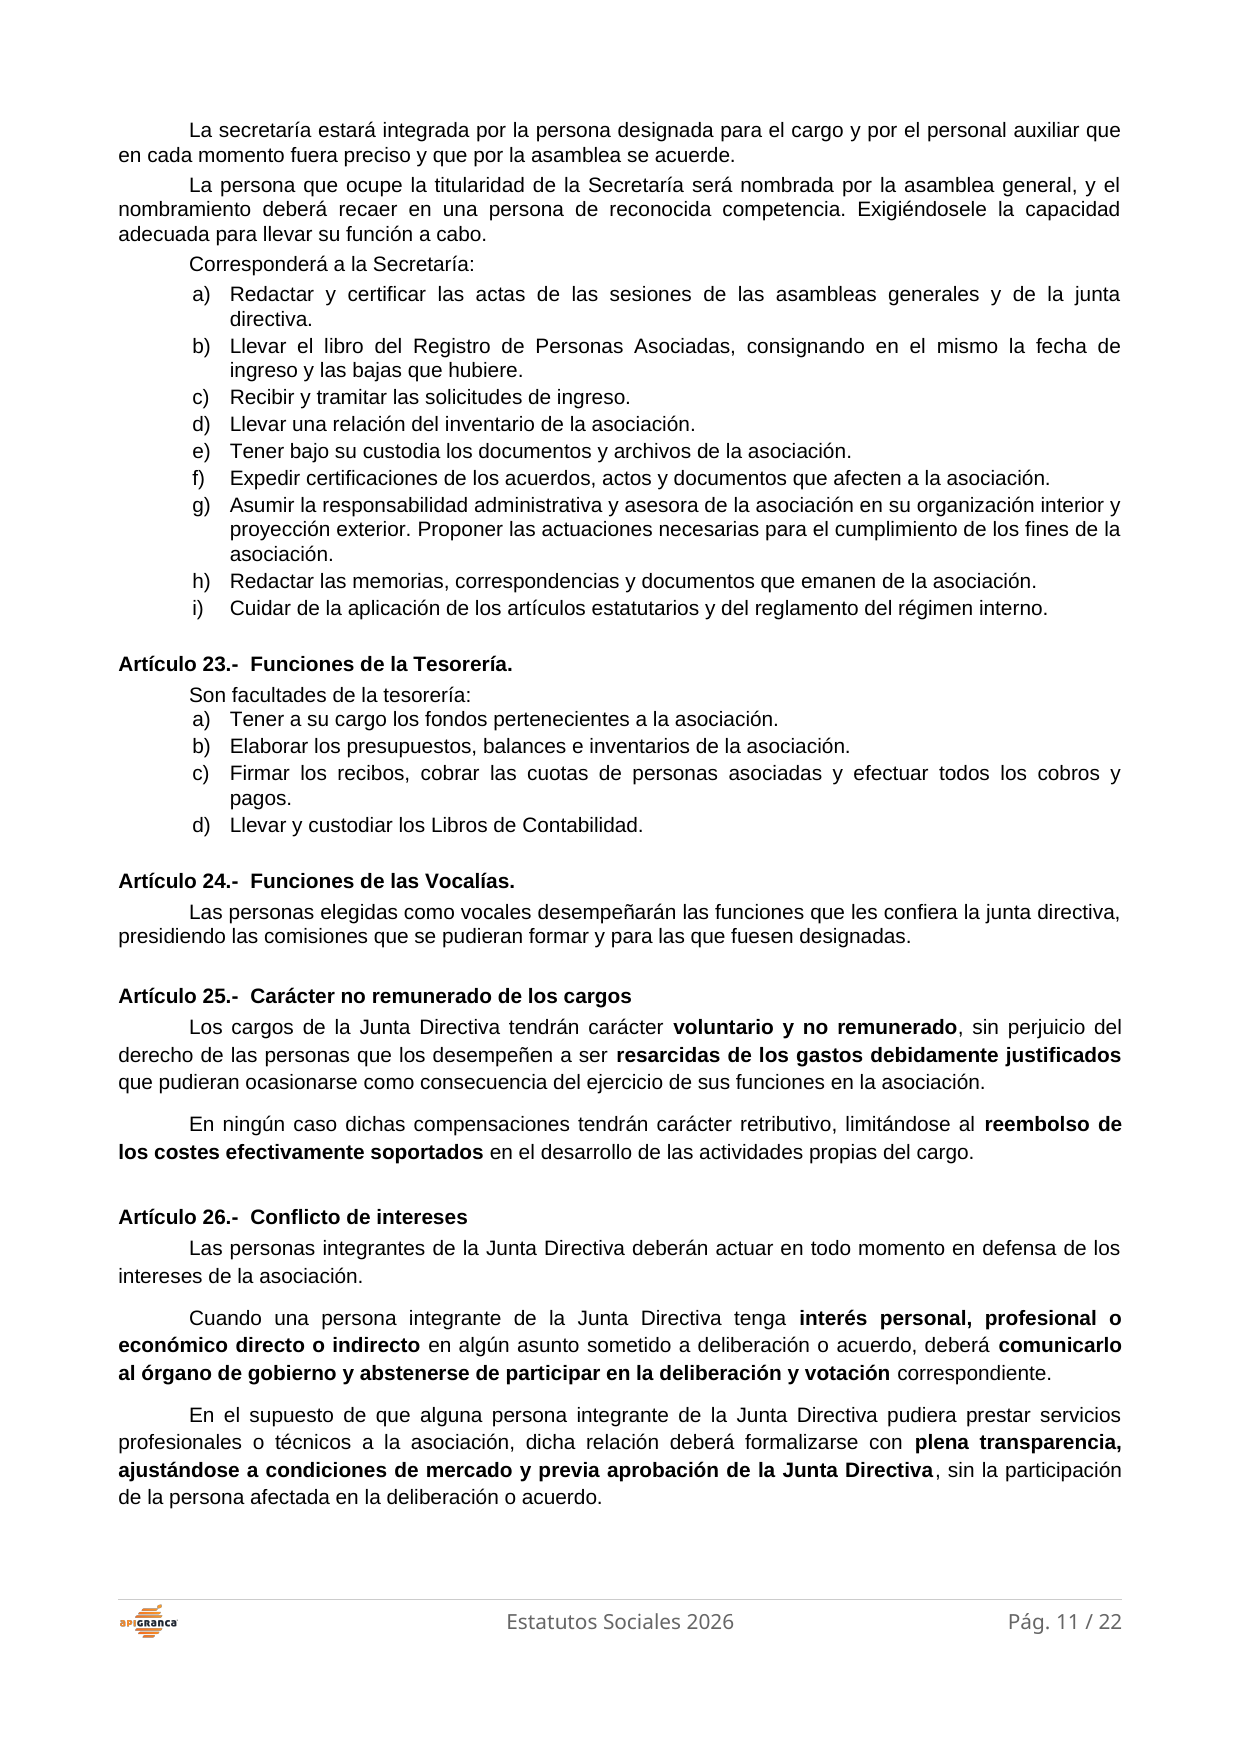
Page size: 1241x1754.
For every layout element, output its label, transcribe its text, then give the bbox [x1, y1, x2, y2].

text La persona que ocupe la titularidad de la Secretaría será nombrada por la asamblea general, y el nombramiento deberá recaer en una persona de reconocida competencia. Exigiéndosele la capacidad adecuada para llevar su función a cabo. [118, 173, 1122, 246]
list Redactar las memorias, correspondencias y documentos que emanen de la asociación. [192, 568, 1122, 592]
text La secretaría estará integrada por la persona designada para el cargo y por el personal auxiliar que en cada momento fuera preciso y que por la asamblea se acuerde. [118, 118, 1122, 166]
list Tener bajo su custodia los documentos y archivos de la asociación. [192, 439, 1122, 463]
text Las personas integrantes de la Junta Directiva deberán actuar en todo momento en defensa de los intereses de la asociación. [118, 1236, 1122, 1287]
text En el supuesto de que alguna persona integrante de la Junta Directiva pudiera prestar servicios profesionales o técnicos a la asociación, dicha relación deberá formalizarse con plena transparencia, ajustándose a condiciones de mercado y previa aprobación de la Junta Directiva, sin la participación de la persona afectada en la deliberación o acuerdo. [118, 1403, 1122, 1509]
list Firmar los recibos, cobrar las cuotas de personas asociadas y efectuar todos los cobros y pagos. [192, 761, 1122, 809]
subtitle Conflicto de intereses [118, 1205, 1122, 1229]
list Llevar y custodiar los Libros de Contabilidad. [192, 812, 1122, 836]
list Elaborar los presupuestos, balances e inventarios de la asociación. [192, 734, 1122, 758]
list Cuidar de la aplicación de los artículos estatutarios y del reglamento del régimen interno. [192, 596, 1122, 619]
list Expedir certificaciones de los acuerdos, actos y documentos que afecten a la asociación. [192, 466, 1122, 490]
text Los cargos de la Junta Directiva tendrán carácter voluntario y no remunerado, sin perjuicio del derecho de las personas que los desempeñen a ser resarcidas de los gastos debidamente justificados que pudieran ocasionarse como consecuencia del ejercicio de sus funciones en la asociación. [118, 1015, 1122, 1094]
list Redactar y certificar las actas de las sesiones de las asambleas generales y de la junta directiva. [192, 282, 1122, 330]
subtitle Funciones de las Vocalías. [118, 869, 1122, 893]
text Son facultades de la tesorería: [118, 683, 1122, 707]
list Asumir la responsabilidad administrativa y asesora de la asociación en su organización interior y proyección exterior. Proponer las actuaciones necesarias para el cumplimiento de los fines de la asociación. [192, 493, 1122, 565]
picture [116, 1603, 182, 1640]
text Corresponderá a la Secretaría: [118, 252, 1122, 276]
text En ningún caso dichas compensaciones tendrán carácter retributivo, limitándose al reembolso de los costes efectivamente soportados en el desarrollo de las actividades propias del cargo. [118, 1112, 1122, 1163]
subtitle Funciones de la Tesorería. [118, 652, 1122, 676]
subtitle Carácter no remunerado de los cargos [118, 984, 1122, 1008]
text Las personas elegidas como vocales desempeñarán las funciones que les confiera la junta directiva, presidiendo las comisiones que se pudieran formar y para las que fuesen designadas. [118, 900, 1122, 948]
list Llevar el libro del Registro de Personas Asociadas, consignando en el mismo la fecha de ingreso y las bajas que hubiere. [192, 333, 1122, 382]
text Cuando una persona integrante de la Junta Directiva tenga interés personal, profesional o económico directo o indirecto en algún asunto sometido a deliberación o acuerdo, deberá comunicarlo al órgano de gobierno y abstenerse de participar en la deliberación y votación correspondiente. [118, 1306, 1122, 1384]
list Recibir y tramitar las solicitudes de ingreso. [192, 385, 1122, 409]
list Tener a su cargo los fondos pertenecientes a la asociación. [192, 707, 1122, 731]
list Llevar una relación del inventario de la asociación. [192, 412, 1122, 436]
